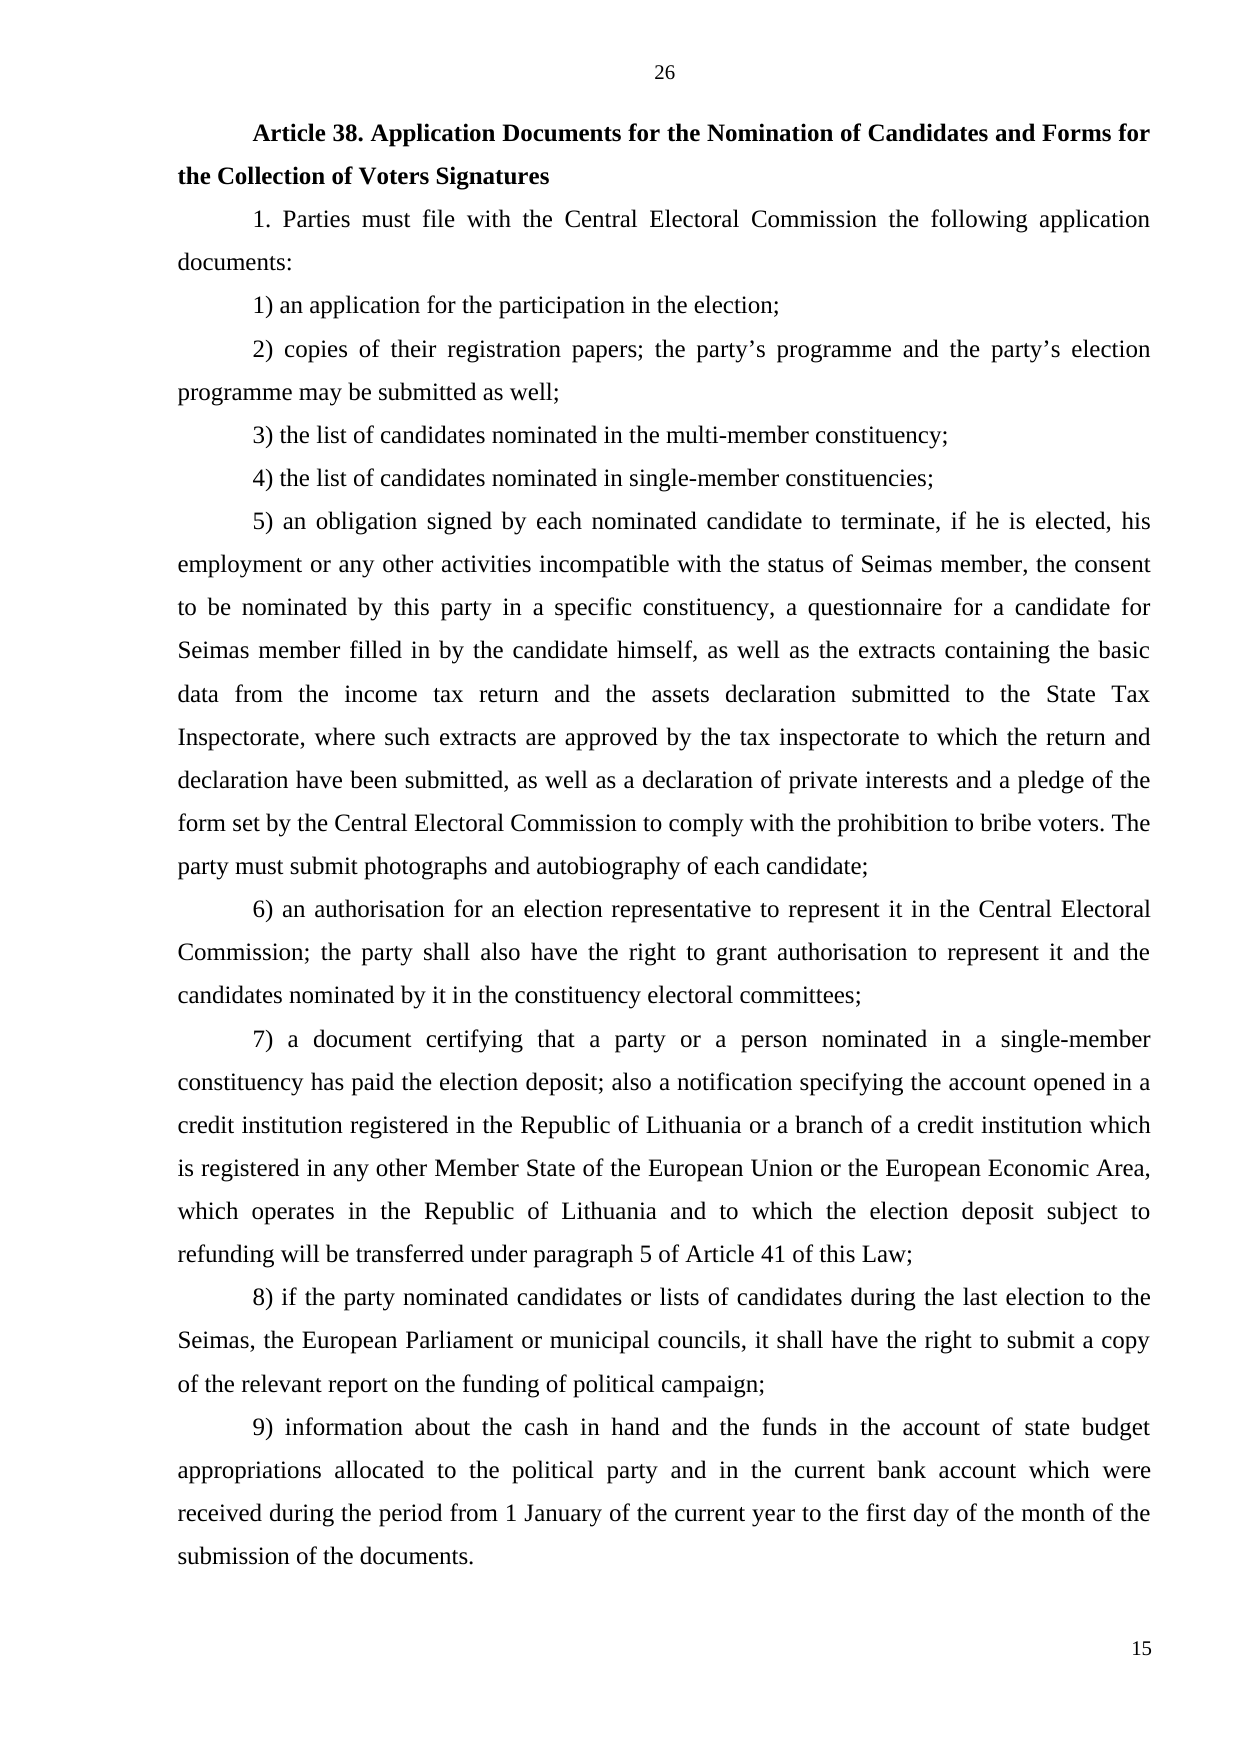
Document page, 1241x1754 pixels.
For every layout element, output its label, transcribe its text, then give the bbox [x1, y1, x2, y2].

text 1. Parties must file with the Central Electoral Commission the following application documents: [177, 204, 1152, 276]
text 2) copies of their registration papers; the party’s programme and the party’s election programme may be submitted as well; [177, 334, 1152, 406]
text 3) the list of candidates nominated in the multi-member constituency; [177, 420, 1152, 449]
text 8) if the party nominated candidates or lists of candidates during the last election to the Seimas, the European Parliament or municipal councils, it shall have the right to submit a copy of the relevant report on the funding of political campaign; [177, 1282, 1152, 1397]
text 6) an authorisation for an election representative to represent it in the Central Electoral Commission; the party shall also have the right to grant authorisation to represent it and the candidates nominated by it in the constituency electoral committees; [177, 894, 1152, 1009]
text 9) information about the cash in hand and the funds in the account of state budget appropriations allocated to the political party and in the current bank account which were received during the period from 1 January of the current year to the first day of the month of the submission of the documents. [177, 1412, 1152, 1570]
text 1) an application for the participation in the election; [177, 291, 1152, 319]
text 7) a document certifying that a party or a person nominated in a single-member constituency has paid the election deposit; also a notification specifying the account opened in a credit institution registered in the Republic of Lithuania or a branch of a credit institution which is registered in any other Member State of the European Union or the European Economic Area, which operates in the Republic of Lithuania and to which the election deposit subject to refunding will be transferred under paragraph 5 of Article 41 of this Law; [177, 1024, 1152, 1268]
text 4) the list of candidates nominated in single-member constituencies; [177, 463, 1152, 492]
text 5) an obligation signed by each nominated candidate to terminate, if he is elected, his employment or any other activities incompatible with the status of Seimas member, the consent to be nominated by this party in a specific constituency, a questionnaire for a candidate for Seimas member filled in by the candidate himself, as well as the extracts containing the basic data from the income tax return and the assets declaration submitted to the State Tax Inspectorate, where such extracts are approved by the tax inspectorate to which the return and declaration have been submitted, as well as a declaration of private interests and a pledge of the form set by the Central Electoral Commission to comply with the prohibition to bribe voters. The party must submit photographs and autobiography of each candidate; [177, 506, 1152, 880]
text Article 38. Application Documents for the Nomination of Candidates and Forms for the Collection of Voters Signatures [177, 118, 1152, 190]
